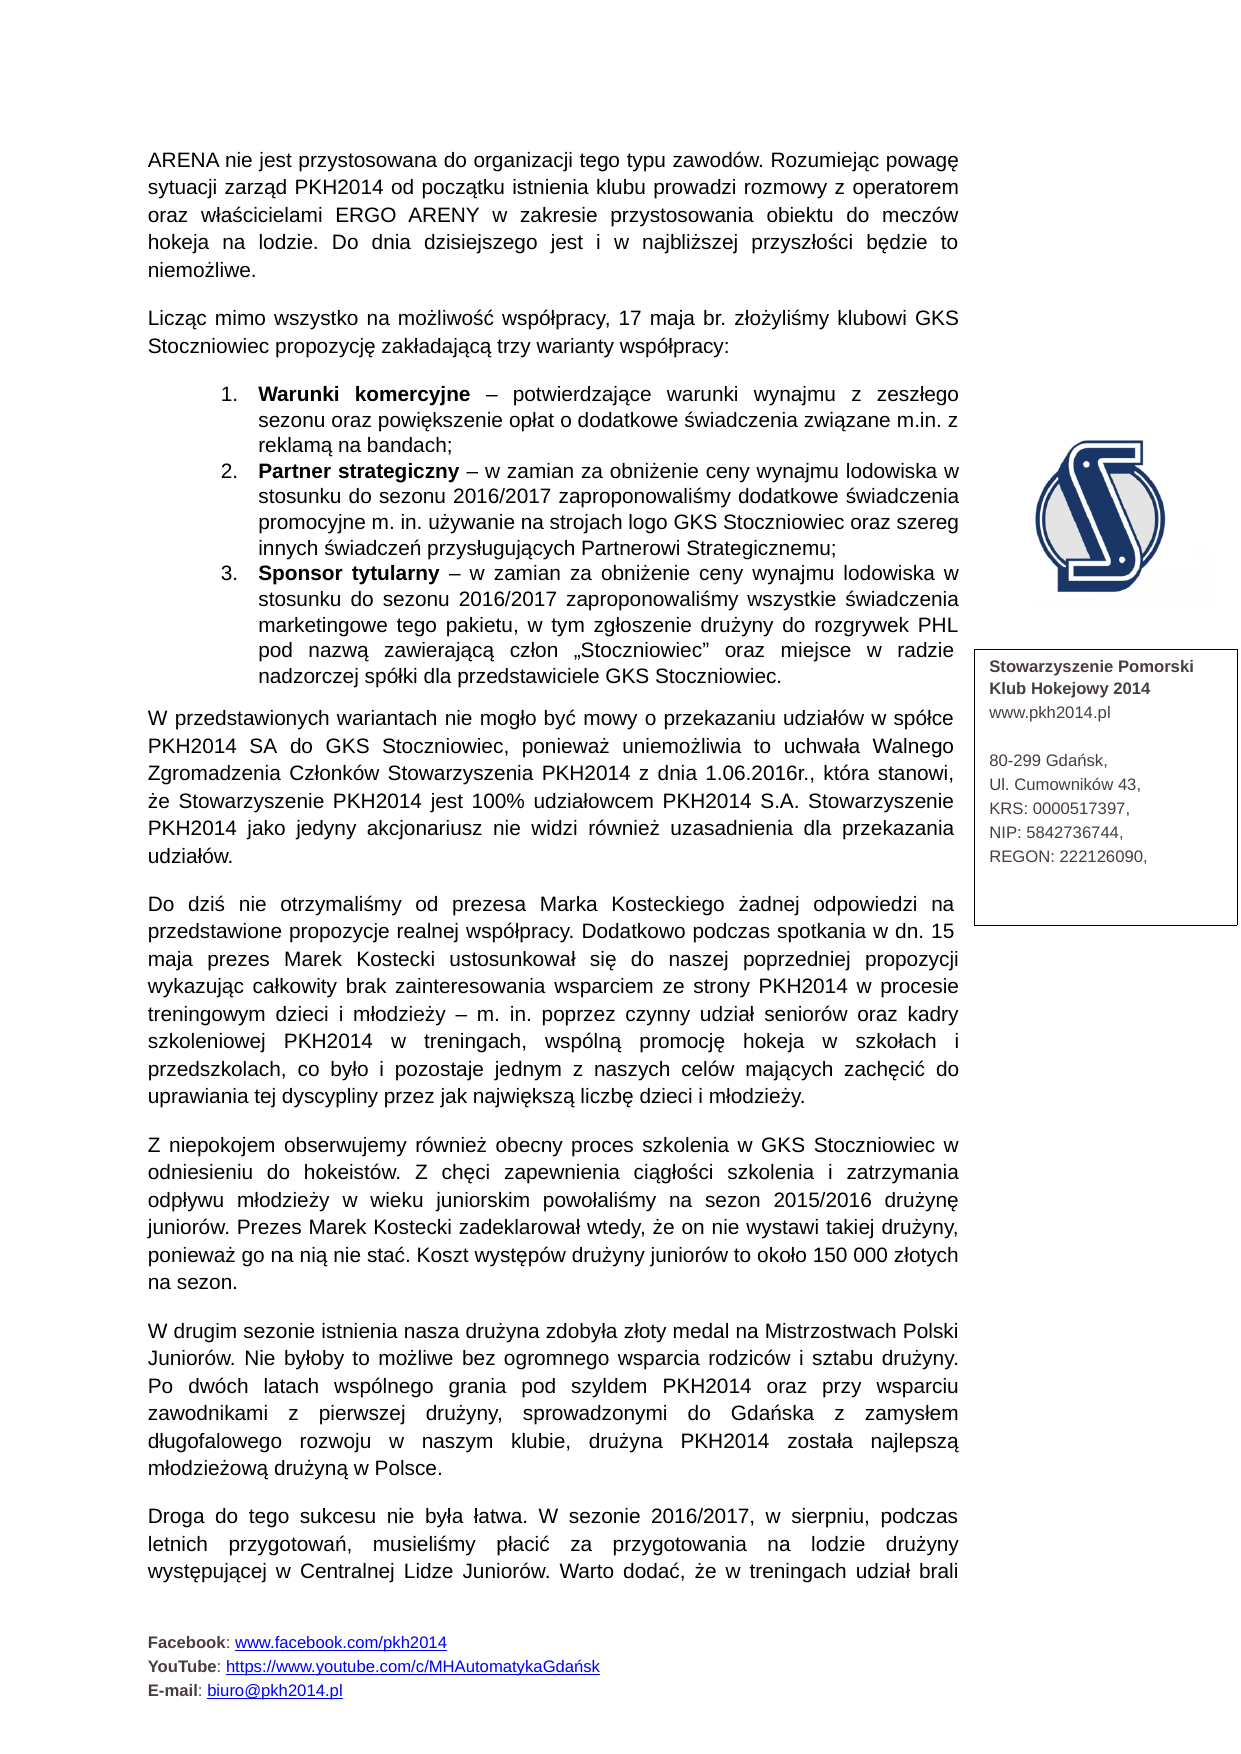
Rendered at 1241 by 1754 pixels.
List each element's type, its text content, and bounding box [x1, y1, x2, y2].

text ARENA nie jest przystosowana do organizacji tego typu zawodów. Rozumiejąc powagę sytuacji zarząd PKH2014 od początku istnienia klubu prowadzi rozmowy z operatorem oraz właścicielami ERGO ARENY w zakresie przystosowania obiektu do meczów hokeja na lodzie. Do dnia dzisiejszego jest i w najbliższej przyszłości będzie to niemożliwe. [148, 148, 960, 282]
list Partner strategiczny – w zamian za obniżenie ceny wynajmu lodowiska w stosunku do sezonu 2016/2017 zaproponowaliśmy dodatkowe świadczenia promocyjne m. in. używanie na strojach logo GKS Stoczniowiec oraz szereg innych świadczeń przysługujących Partnerowi Strategicznemu; [221, 459, 960, 559]
list Sponsor tytularny – w zamian za obniżenie ceny wynajmu lodowiska w stosunku do sezonu 2016/2017 zaproponowaliśmy wszystkie świadczenia marketingowe tego pakietu, w tym zgłoszenie drużyny do rozgrywek PHL pod nazwą zawierającą człon „Stoczniowiec” oraz miejsce w radzie nadzorczej spółki dla przedstawiciele GKS Stoczniowiec. [221, 561, 960, 688]
text Do dziś nie otrzymaliśmy od prezesa Marka Kosteckiego żadnej odpowiedzi na przedstawione propozycje realnej współpracy. Dodatkowo podczas spotkania w dn. 15 maja prezes Marek Kostecki ustosunkował się do naszej poprzedniej propozycji wykazując całkowity brak zainteresowania wsparciem ze strony PKH2014 w procesie treningowym dzieci i młodzieży – m. in. poprzez czynny udział seniorów oraz kadry szkoleniowej PKH2014 w treningach, wspólną promocję hokeja w szkołach i przedszkolach, co było i pozostaje jednym z naszych celów mających zachęcić do uprawiania tej dyscypliny przez jak największą liczbę dzieci i młodzieży. [148, 892, 960, 1108]
list Warunki komercyjne – potwierdzające warunki wynajmu z zeszłego sezonu oraz powiększenie opłat o dodatkowe świadczenia związane m.in. z reklamą na bandach; [221, 382, 960, 457]
text Licząc mimo wszystko na możliwość współpracy, 17 maja br. złożyliśmy klubowi GKS Stoczniowiec propozycję zakładającą trzy warianty współpracy: [148, 306, 960, 357]
text Droga do tego sukcesu nie była łatwa. W sezonie 2016/2017, w sierpniu, podczas letnich przygotowań, musieliśmy płacić za przygotowania na lodzie drużyny występującej w Centralnej Lidze Juniorów. Warto dodać, że w treningach udział brali [148, 1504, 960, 1583]
text W drugim sezonie istnienia nasza drużyna zdobyła złoty medal na Mistrzostwach Polski Juniorów. Nie byłoby to możliwe bez ogromnego wsparcia rodziców i sztabu drużyny. Po dwóch latach wspólnego grania pod szyldem PKH2014 oraz przy wsparciu zawodnikami z pierwszej drużyny, sprowadzonymi do Gdańska z zamysłem długofalowego rozwoju w naszym klubie, drużyna PKH2014 została najlepszą młodzieżową drużyną w Polsce. [148, 1318, 960, 1480]
picture [987, 419, 1213, 609]
text Z niepokojem obserwujemy również obecny proces szkolenia w GKS Stoczniowiec w odniesieniu do hokeistów. Z chęci zapewnienia ciągłości szkolenia i zatrzymania odpływu młodzieży w wieku juniorskim powołaliśmy na sezon 2015/2016 drużynę juniorów. Prezes Marek Kostecki zadeklarował wtedy, że on nie wystawi takiej drużyny, ponieważ go na nią nie stać. Koszt występów drużyny juniorów to około 150 000 złotych na sezon. [148, 1133, 960, 1294]
text W przedstawionych wariantach nie mogło być mowy o przekazaniu udziałów w spółce PKH2014 SA do GKS Stoczniowiec, ponieważ uniemożliwia to uchwała Walnego Zgromadzenia Członków Stowarzyszenia PKH2014 z dnia 1.06.2016r., która stanowi, że Stowarzyszenie PKH2014 jest 100% udziałowcem PKH2014 S.A. Stowarzyszenie PKH2014 jako jedyny akcjonariusz nie widzi również uzasadnienia dla przekazania udziałów. [148, 706, 960, 867]
